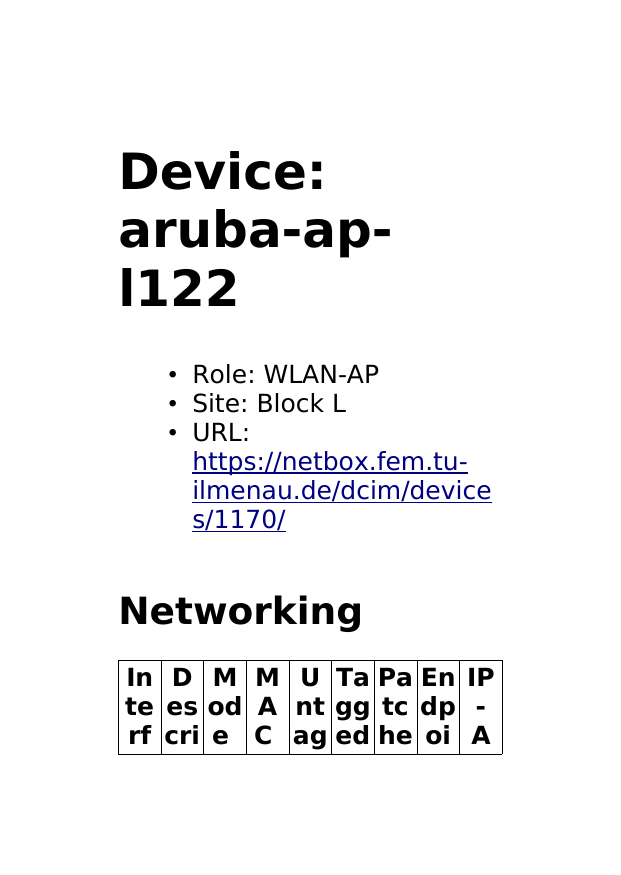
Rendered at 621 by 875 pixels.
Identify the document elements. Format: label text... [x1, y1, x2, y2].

table_header Patche [375, 661, 417, 754]
subtitle Device: aruba-ap-l122 [118, 143, 502, 318]
table_header Mode [204, 661, 246, 754]
table_header Untag [290, 661, 331, 754]
table_header Endpoi [418, 661, 459, 754]
list Site: Block L [177, 389, 502, 418]
table_header Descri [162, 661, 203, 754]
table_header Interf [119, 661, 161, 754]
table_header IP-A [460, 661, 502, 754]
table_header MAC [247, 661, 289, 754]
list Role: WLAN-AP [177, 360, 502, 389]
subtitle Networking [118, 589, 502, 633]
table_header Tagged [332, 661, 374, 754]
list URL: https://netbox.fem.tu-ilmenau.de/dcim/devices/1170/ [177, 418, 502, 535]
